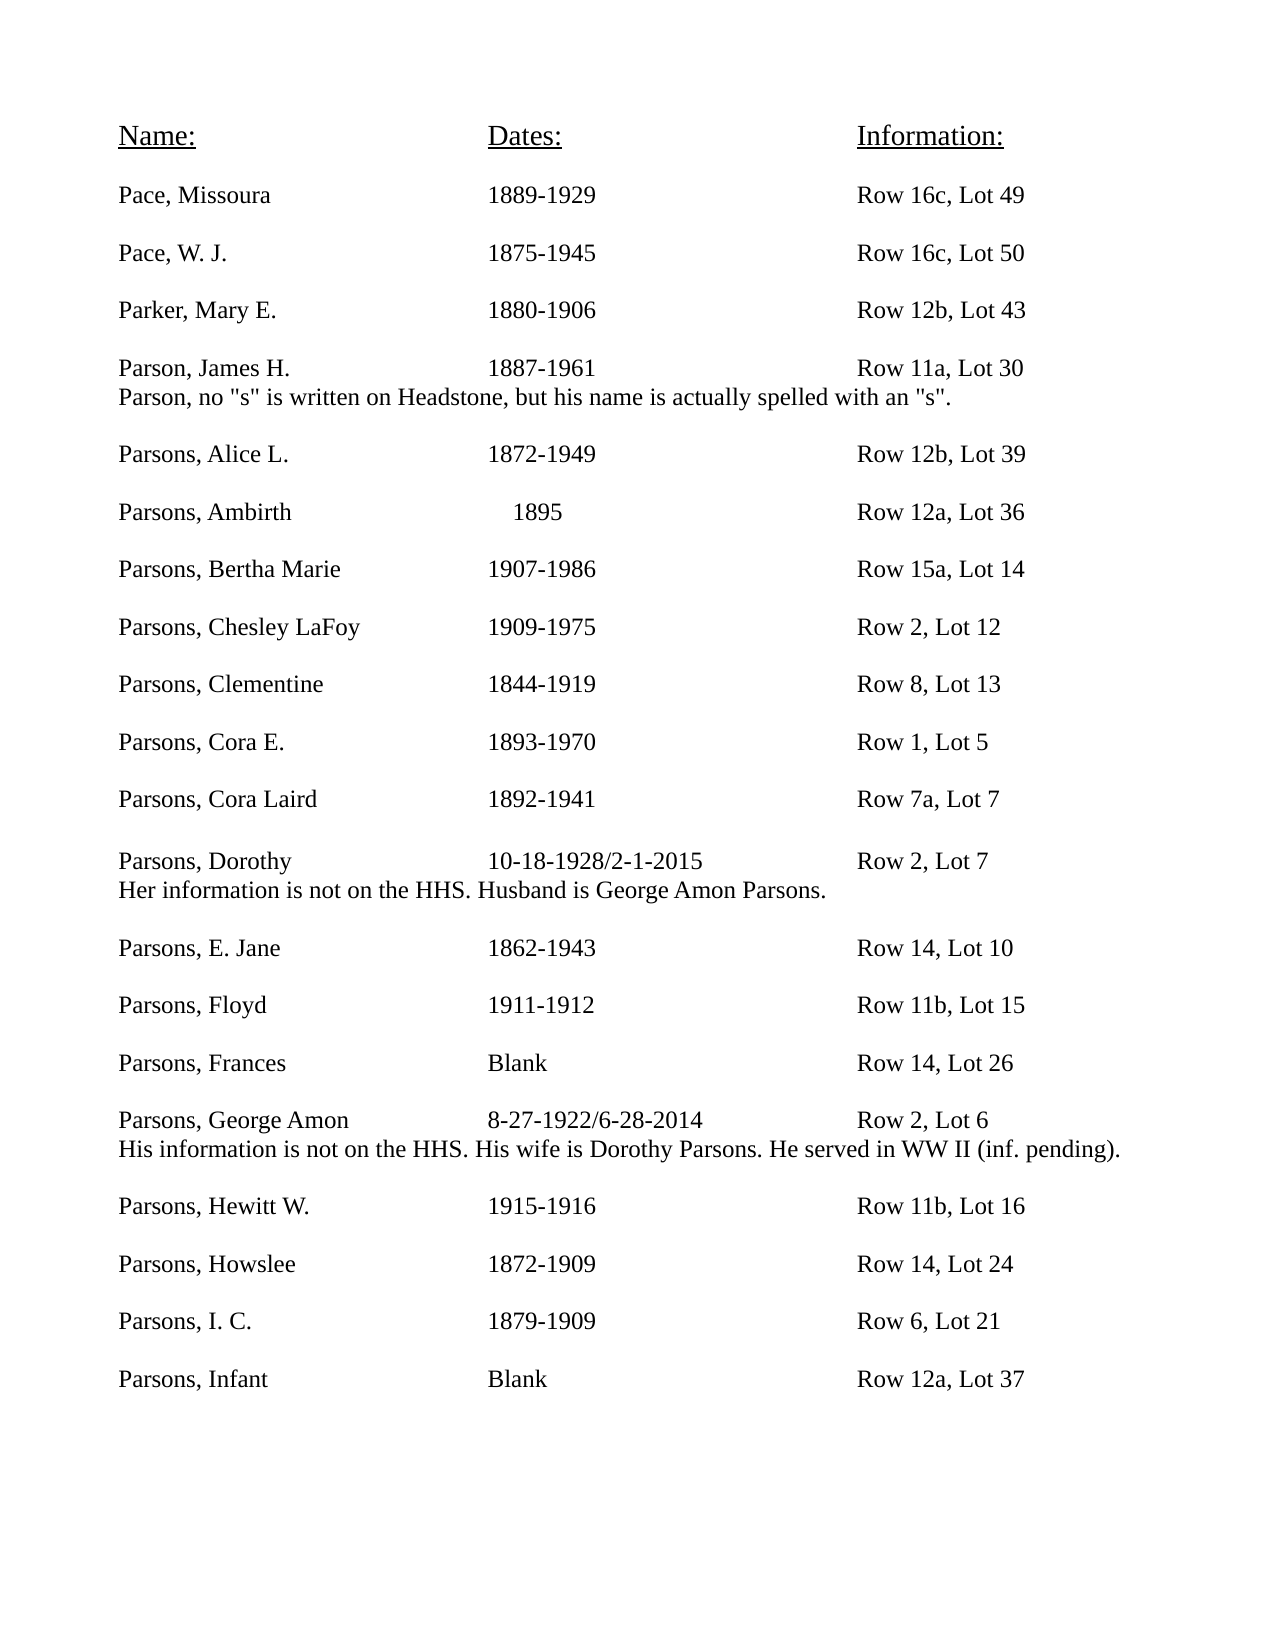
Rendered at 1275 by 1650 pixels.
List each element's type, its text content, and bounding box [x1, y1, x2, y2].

text Parsons, Howslee 1872-1909 Row 14, Lot 24 [118, 1249, 1157, 1278]
text Parsons, Frances Blank Row 14, Lot 26 [118, 1048, 1157, 1076]
text Parsons, Infant Blank Row 12a, Lot 37 [118, 1364, 1157, 1393]
text Parsons, Hewitt W. 1915-1916 Row 11b, Lot 16 [118, 1191, 1157, 1220]
text Parsons, Floyd 1911-1912 Row 11b, Lot 15 [118, 990, 1157, 1019]
text Parsons, Dorothy 10-18-1928/2-1-2015 Row 2, Lot 7 [118, 846, 1157, 875]
text Parsons, Cora Laird 1892-1941 Row 7a, Lot 7 [118, 784, 1157, 813]
text Parsons, I. C. 1879-1909 Row 6, Lot 21 [118, 1306, 1157, 1335]
text Her information is not on the HHS. Husband is George Amon Parsons. [118, 875, 1157, 904]
text His information is not on the HHS. His wife is Dorothy Parsons. He served in WW II (inf. pending). [118, 1134, 1157, 1163]
text Name: Dates: Information: [118, 118, 1157, 152]
text Pace, W. J. 1875-1945 Row 16c, Lot 50 [118, 238, 1157, 267]
text Parson, no "s" is written on Headstone, but his name is actually spelled with an "s". [118, 382, 1157, 410]
text Parsons, Ambirth 1895 Row 12a, Lot 36 [118, 497, 1157, 525]
text Parsons, Chesley LaFoy 1909-1975 Row 2, Lot 12 [118, 612, 1157, 640]
text Parsons, Clementine 1844-1919 Row 8, Lot 13 [118, 669, 1157, 698]
text Parsons, Alice L. 1872-1949 Row 12b, Lot 39 [118, 439, 1157, 468]
text Parsons, George Amon 8-27-1922/6-28-2014 Row 2, Lot 6 [118, 1105, 1157, 1134]
text Parson, James H. 1887-1961 Row 11a, Lot 30 [118, 353, 1157, 382]
text Parsons, Cora E. 1893-1970 Row 1, Lot 5 [118, 727, 1157, 755]
text Parker, Mary E. 1880-1906 Row 12b, Lot 43 [118, 295, 1157, 324]
text Pace, Missoura 1889-1929 Row 16c, Lot 49 [118, 180, 1157, 209]
text Parsons, E. Jane 1862-1943 Row 14, Lot 10 [118, 933, 1157, 961]
text Parsons, Bertha Marie 1907-1986 Row 15a, Lot 14 [118, 554, 1157, 583]
